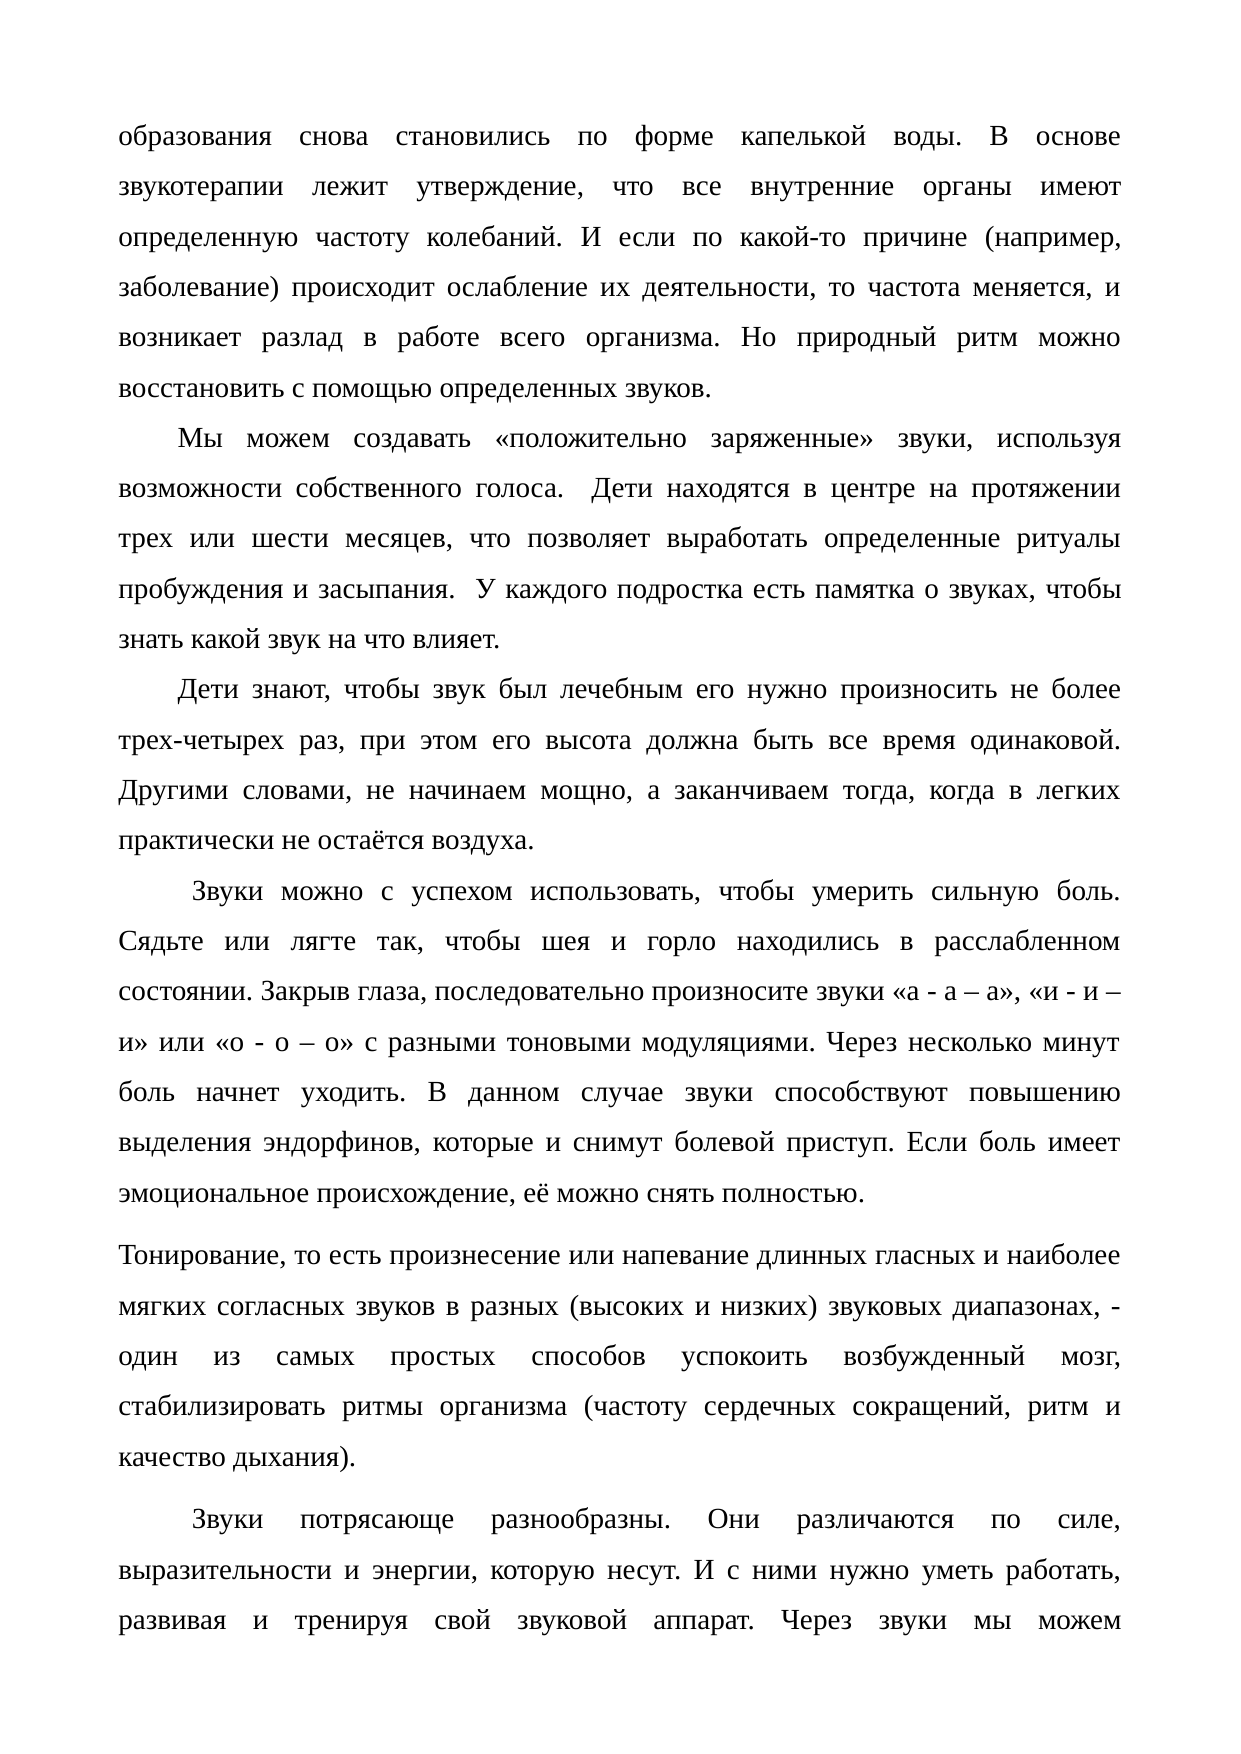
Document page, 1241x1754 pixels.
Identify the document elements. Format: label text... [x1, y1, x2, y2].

text Звуки можно с успехом использовать, чтобы умерить сильную боль. Сядьте или лягте так, чтобы шея и горло находились в расслабленном состоянии. Закрыв глаза, последовательно произносите звуки «а - а – а», «и - и – и» или «о - о – о» с разными тоновыми модуляциями. Через несколько минут боль начнет уходить. В данном случае звуки способствуют повышению выделения эндорфинов, которые и снимут болевой приступ. Если боль имеет эмоциональное происхождение, её можно снять полностью. [118, 873, 1122, 1208]
text Мы можем создавать «положительно заряженные» звуки, используя возможности собственного голоса. Дети находятся в центре на протяжении трех или шести месяцев, что позволяет выработать определенные ритуалы пробуждения и засыпания. У каждого подростка есть памятка о звуках, чтобы знать какой звук на что влияет. [118, 420, 1122, 655]
text Звуки потрясающе разнообразны. Они различаются по силе, выразительности и энергии, которую несут. И с ними нужно уметь работать, развивая и тренируя свой звуковой аппарат. Через звуки мы можем [118, 1502, 1122, 1636]
text Тонирование, то есть произнесение или напевание длинных гласных и наиболее мягких согласных звуков в разных (высоких и низких) звуковых диапазонах, - один из самых простых способов успокоить возбужденный мозг, стабилизировать ритмы организма (частоту сердечных сокращений, ритм и качество дыхания). [118, 1237, 1122, 1472]
text образования снова становились по форме капелькой воды. В основе звукотерапии лежит утверждение, что все внутренние органы имеют определенную частоту колебаний. И если по какой-то причине (например, заболевание) происходит ослабление их деятельности, то частота меняется, и возникает разлад в работе всего организма. Но природный ритм можно восстановить с помощью определенных звуков. [118, 118, 1122, 403]
text Дети знают, чтобы звук был лечебным его нужно произносить не более трех-четырех раз, при этом его высота должна быть все время одинаковой. Другими словами, не начинаем мощно, а заканчиваем тогда, когда в легких практически не остаётся воздуха. [118, 672, 1122, 856]
